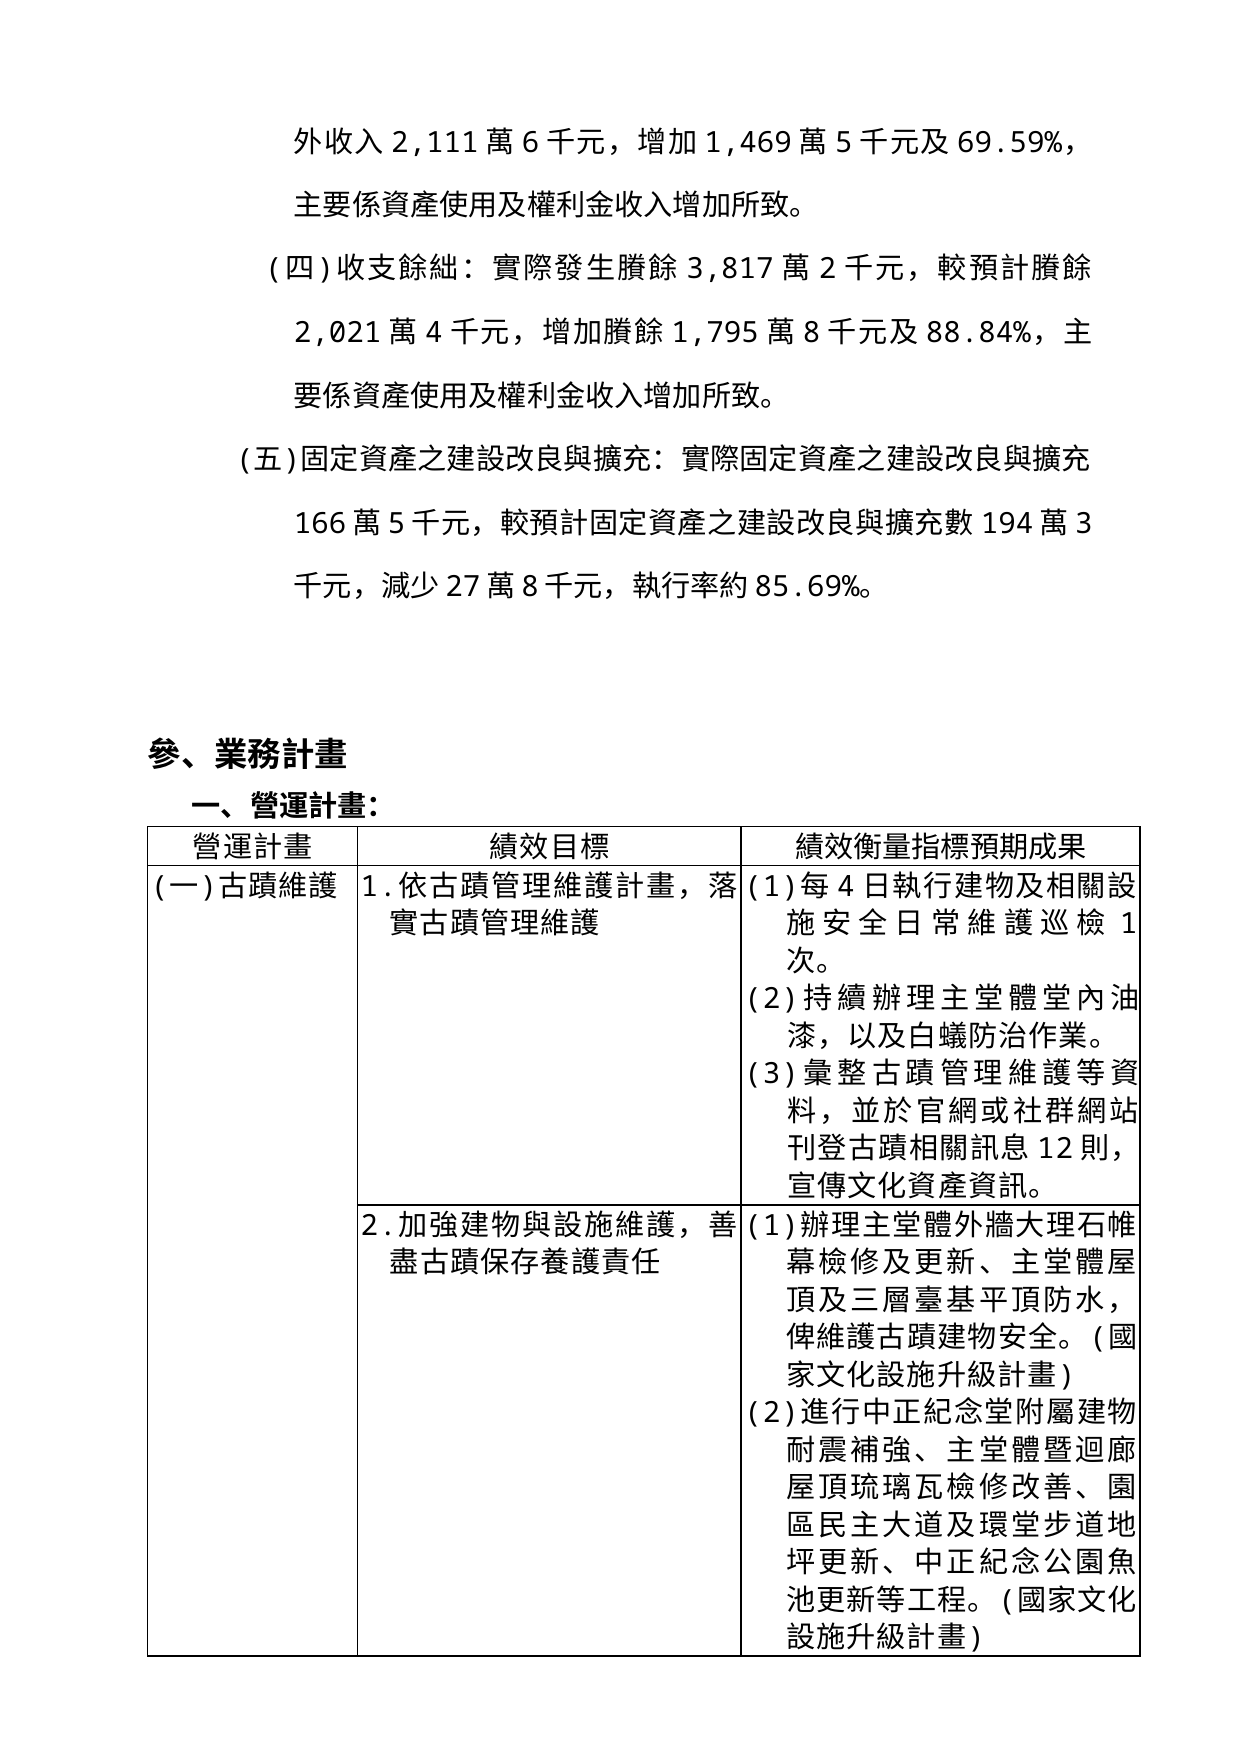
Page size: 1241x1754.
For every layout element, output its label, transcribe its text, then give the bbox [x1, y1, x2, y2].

table_cell (1)辦理主堂體外牆大理石帷幕檢修及更新、主堂體屋頂及三層臺基平頂防水，俾維護古蹟建物安全。(國家文化設施升級計畫) (2)進行中正紀念堂附屬建物耐震補強、主堂體暨迴廊屋頂琉璃瓦檢修改善、園區民主大道及環堂步道地坪更新、中正紀念公園魚池更新等工程。(國家文化設施升級計畫) [742, 1206, 1139, 1655]
text 一、營運計畫： [148, 776, 1092, 826]
text (四)收支餘絀：實際發生賸餘3,817萬2千元，較預計賸餘2,021萬4千元，增加賸餘1,795萬8千元及88.84%，主要係資產使用及權利金收入增加所致。 [148, 245, 1092, 414]
table_header 績效衡量指標預期成果 [742, 827, 1139, 865]
table_cell 2.加強建物與設施維護，善盡古蹟保存養護責任 [358, 1206, 740, 1655]
text 參、業務計畫 [148, 726, 1092, 776]
table_cell 1.依古蹟管理維護計畫，落實古蹟管理維護 [358, 866, 740, 1204]
table_header 績效目標 [358, 827, 740, 865]
table_header 營運計畫 [148, 827, 357, 865]
table_cell (1)每4日執行建物及相關設施安全日常維護巡檢1次。 (2)持續辦理主堂體堂內油漆，以及白蟻防治作業。 (3)彙整古蹟管理維護等資料，並於官網或社群網站刊登古蹟相關訊息12則，宣傳文化資產資訊。 [742, 866, 1139, 1204]
text (五)固定資產之建設改良與擴充：實際固定資產之建設改良與擴充166萬5千元，較預計固定資產之建設改良與擴充數194萬3千元，減少27萬8千元，執行率約85.69%。 [148, 436, 1092, 605]
table_cell (一)古蹟維護 [148, 866, 357, 1655]
text 外收入2,111萬6千元，增加1,469萬5千元及69.59%，主要係資產使用及權利金收入增加所致。 [148, 118, 1092, 224]
